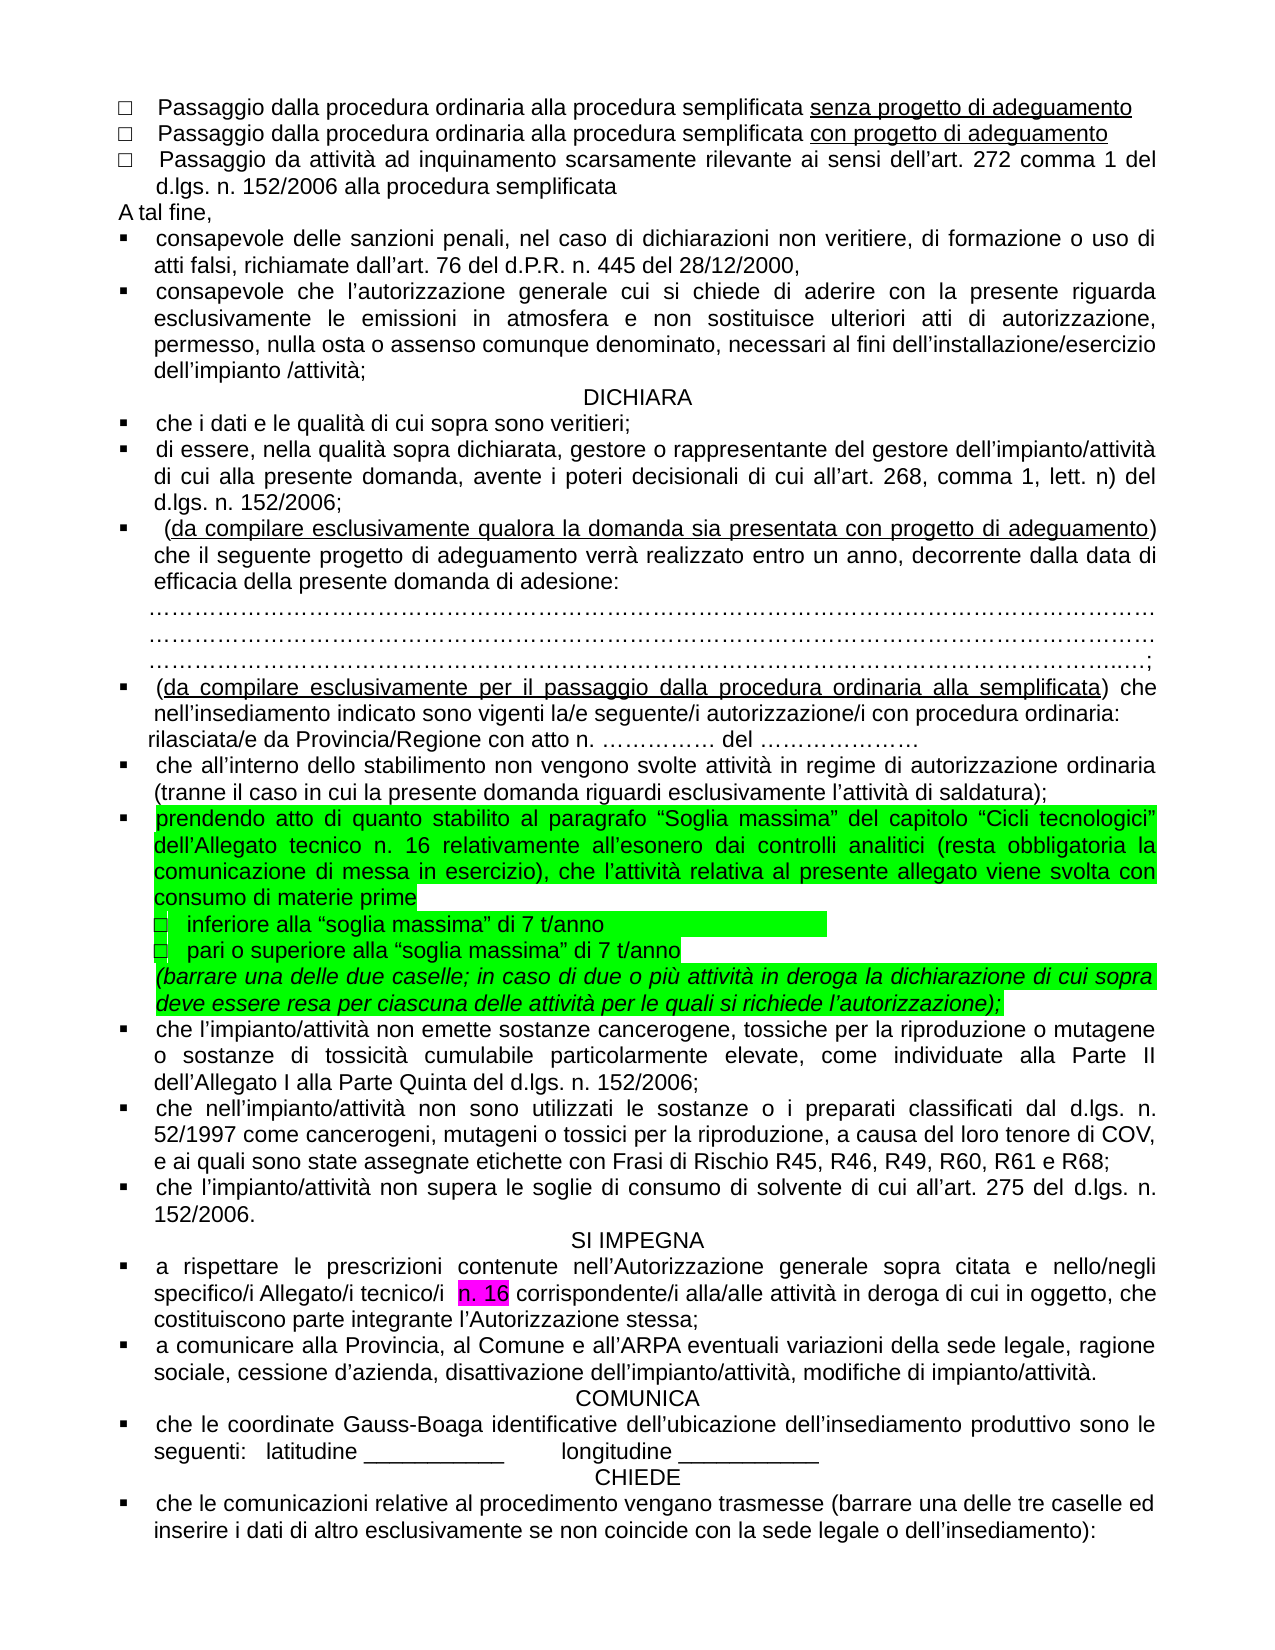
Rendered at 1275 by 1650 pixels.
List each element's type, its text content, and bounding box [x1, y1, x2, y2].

text □ Passaggio dalla procedura ordinaria alla procedura semplificata senza progetto di adeguamento [118, 94, 1157, 120]
text rilasciata/e da Provincia/Regione con atto n. …………… del ………………… [118, 726, 1157, 752]
list consapevole delle sanzioni penali, nel caso di dichiarazioni non veritiere, di formazione o uso di atti falsi, richiamate dall’art. 76 del d.P.R. n. 445 del 28/12/2000, [118, 225, 1157, 278]
text …………………………………………………………………………………………………………………………………………………………………………………………………………………………………………………………………………………………………………………………………………………………..…; [148, 594, 1157, 673]
text □ inferiore alla “soglia massima” di 7 t/anno [118, 911, 1157, 937]
list consapevole che l’autorizzazione generale cui si chiede di aderire con la presente riguarda esclusivamente le emissioni in atmosfera e non sostituisce ulteriori atti di autorizzazione, permesso, nulla osta o assenso comunque denominato, necessari al fini dell’installazione/esercizio dell’impianto /attività; [118, 278, 1157, 383]
list che all’interno dello stabilimento non vengono svolte attività in regime di autorizzazione ordinaria (tranne il caso in cui la presente domanda riguardi esclusivamente l’attività di saldatura); [118, 752, 1157, 805]
list che i dati e le qualità di cui sopra sono veritieri; [118, 410, 1157, 436]
text □ Passaggio da attività ad inquinamento scarsamente rilevante ai sensi dell’art. 272 comma 1 del d.lgs. n. 152/2006 alla procedura semplificata [118, 146, 1157, 199]
list (da compilare esclusivamente per il passaggio dalla procedura ordinaria alla semplificata) che nell’insediamento indicato sono vigenti la/e seguente/i autorizzazione/i con procedura ordinaria: [118, 673, 1157, 726]
list che nell’impianto/attività non sono utilizzati le sostanze o i preparati classificati dal d.lgs. n. 52/1997 come cancerogeni, mutageni o tossici per la riproduzione, a causa del loro tenore di COV, e ai quali sono state assegnate etichette con Frasi di Rischio R45, R46, R49, R60, R61 e R68; [118, 1095, 1157, 1174]
text CHIEDE [118, 1464, 1157, 1490]
list che l’impianto/attività non emette sostanze cancerogene, tossiche per la riproduzione o mutagene o sostanze di tossicità cumulabile particolarmente elevate, come individuate alla Parte II dell’Allegato I alla Parte Quinta del d.lgs. n. 152/2006; [118, 1016, 1157, 1095]
list di essere, nella qualità sopra dichiarata, gestore o rappresentante del gestore dell’impianto/attività di cui alla presente domanda, avente i poteri decisionali di cui all’art. 268, comma 1, lett. n) del d.lgs. n. 152/2006; [118, 436, 1157, 515]
list a rispettare le prescrizioni contenute nell’Autorizzazione generale sopra citata e nello/negli specifico/i Allegato/i tecnico/i n. 16 corrispondente/i alla/alle attività in deroga di cui in oggetto, che costituiscono parte integrante l’Autorizzazione stessa; [118, 1253, 1157, 1332]
text COMUNICA [118, 1385, 1157, 1411]
list che le coordinate Gauss-Boaga identificative dell’ubicazione dell’insediamento produttivo sono le seguenti: latitudine ___________ longitudine ___________ [118, 1411, 1157, 1464]
list prendendo atto di quanto stabilito al paragrafo “Soglia massima” del capitolo “Cicli tecnologici” dell’Allegato tecnico n. 16 relativamente all’esonero dai controlli analitici (resta obbligatoria la comunicazione di messa in esercizio), che l’attività relativa al presente allegato viene svolta con consumo di materie prime [118, 805, 1157, 911]
list a comunicare alla Provincia, al Comune e all’ARPA eventuali variazioni della sede legale, ragione sociale, cessione d’azienda, disattivazione dell’impianto/attività, modifiche di impianto/attività. [118, 1332, 1157, 1385]
text □ Passaggio dalla procedura ordinaria alla procedura semplificata con progetto di adeguamento [118, 120, 1157, 146]
text SI IMPEGNA [118, 1227, 1157, 1253]
list (da compilare esclusivamente qualora la domanda sia presentata con progetto di adeguamento) che il seguente progetto di adeguamento verrà realizzato entro un anno, decorrente dalla data di efficacia della presente domanda di adesione: [118, 515, 1157, 594]
text A tal fine, [118, 199, 1157, 225]
text □ pari o superiore alla “soglia massima” di 7 t/anno [118, 937, 1157, 963]
text DICHIARA [118, 383, 1157, 410]
list che le comunicazioni relative al procedimento vengano trasmesse (barrare una delle tre caselle ed inserire i dati di altro esclusivamente se non coincide con la sede legale o dell’insediamento): [118, 1490, 1157, 1543]
text (barrare una delle due caselle; in caso di due o più attività in deroga la dichiarazione di cui sopra deve essere resa per ciascuna delle attività per le quali si richiede l’autorizzazione); [156, 963, 1157, 1016]
list che l’impianto/attività non supera le soglie di consumo di solvente di cui all’art. 275 del d.lgs. n. 152/2006. [118, 1174, 1157, 1227]
